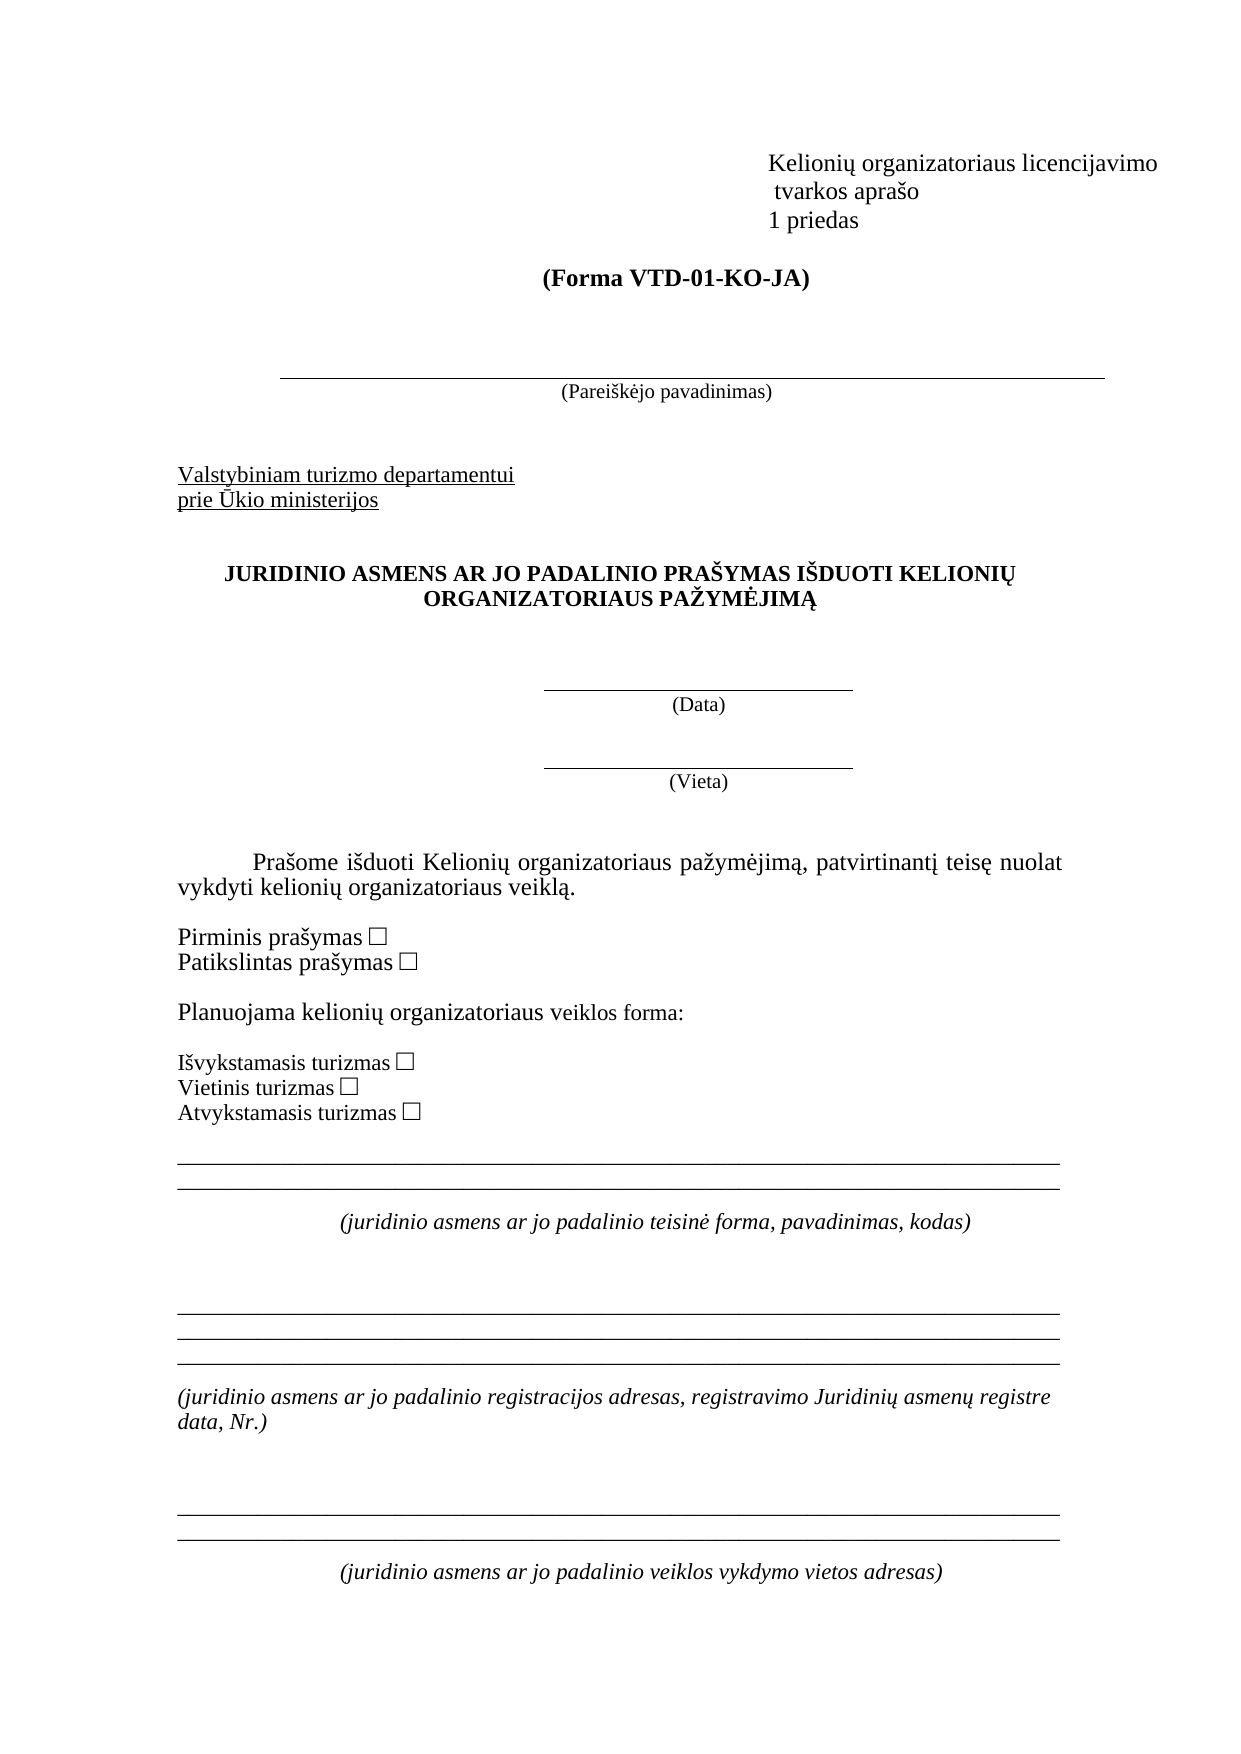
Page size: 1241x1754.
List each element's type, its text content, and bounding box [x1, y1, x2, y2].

text __________________________________________________________________________________________________________________________________________________________ [177, 1142, 1063, 1192]
text Pirminis prašymas □ [177, 926, 1063, 951]
text _______________________________________________________________________________________________________________________________________________________________________________________________________________________________________ [177, 1293, 1063, 1368]
text __________________________________________________________________________________________________________________________________________________________ [177, 1493, 1063, 1543]
text Kelionių organizatoriaus licencijavimo [768, 148, 1181, 176]
table_cell (Vieta) [544, 769, 853, 801]
text (juridinio asmens ar jo padalinio veiklos vykdymo vietos adresas) [177, 1560, 1063, 1585]
table_cell (Data) [544, 691, 853, 716]
text JURIDINIO ASMENS AR JO PADALINIO PRAŠYMAS IŠDUOTI KELIONIŲ ORGANIZATORIAUS PAŽYMĖJIMĄ [177, 562, 1063, 612]
text (juridinio asmens ar jo padalinio teisinė forma, pavadinimas, kodas) [177, 1209, 1063, 1234]
text tvarkos aprašo [768, 176, 1181, 205]
table_header [280, 349, 1105, 378]
text Atvykstamasis turizmas □ [177, 1101, 1063, 1126]
table_cell [544, 716, 853, 739]
text Išvykstamasis turizmas □ [177, 1051, 1063, 1076]
text Planuojama kelionių organizatoriaus veiklos forma: [177, 1001, 1063, 1026]
text Prašome išduoti Kelionių organizatoriaus pažymėjimą, patvirtinantį teisę nuolat vykdyti kelionių organizatoriaus veiklą. [177, 851, 1063, 901]
text prie Ūkio ministerijos [177, 488, 1063, 513]
text (Pareiškėjo pavadinimas) [177, 379, 1181, 410]
text (juridinio asmens ar jo padalinio registracijos adresas, registravimo Juridinių asmenų registre data, Nr.) [177, 1384, 1063, 1434]
text Patikslintas prašymas □ [177, 951, 1063, 976]
text (Forma VTD-01-KO-JA) [177, 263, 1181, 291]
table_header [544, 662, 853, 690]
text Vietinis turizmas □ [177, 1076, 1063, 1101]
text 1 priedas [768, 205, 1181, 234]
table_cell [544, 740, 853, 768]
text Valstybiniam turizmo departamentui [177, 463, 1063, 488]
